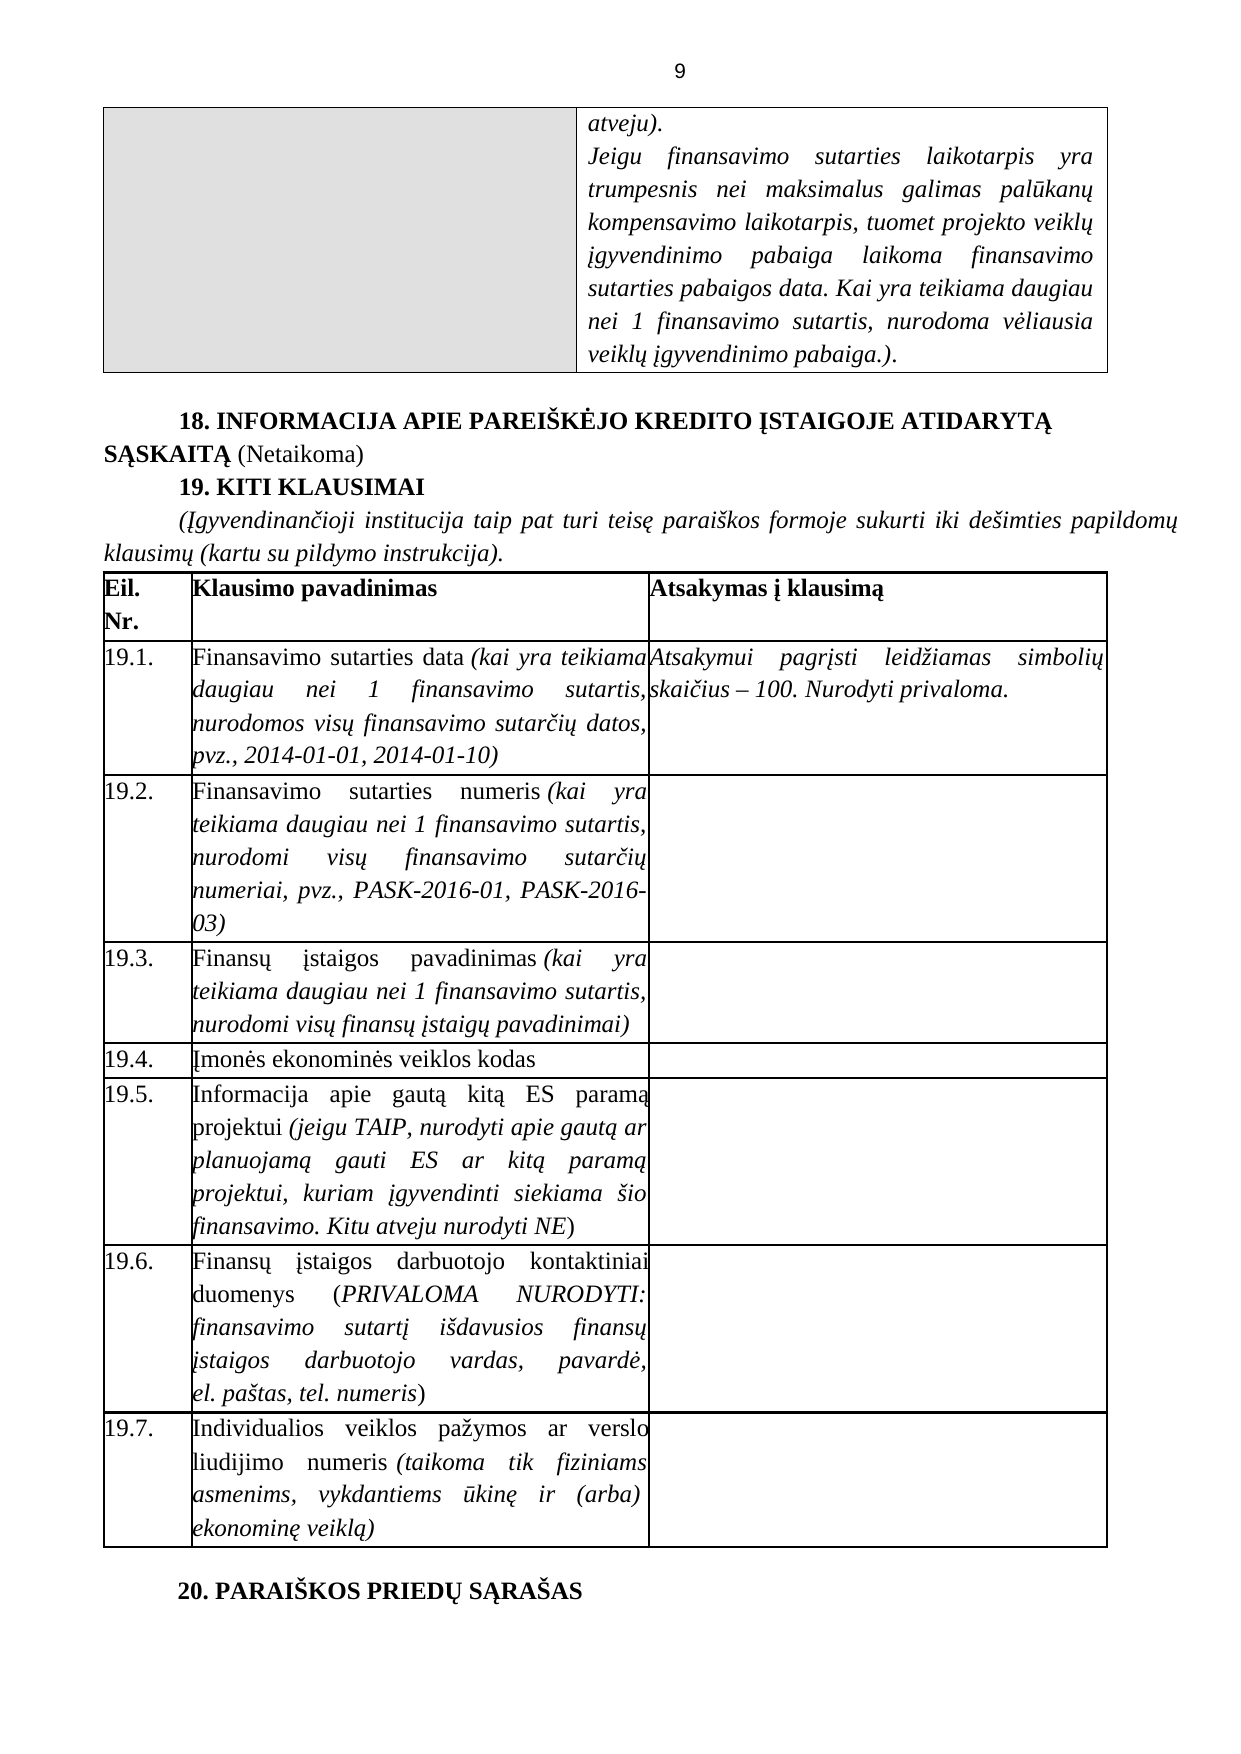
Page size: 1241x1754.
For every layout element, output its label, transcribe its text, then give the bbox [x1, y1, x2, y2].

table_cell Atsakymui pagrįsti leidžiamas simbolių skaičius – 100. Nurodyti privaloma. [650, 642, 1106, 774]
table_cell [650, 1044, 1106, 1077]
table_cell Finansų įstaigos darbuotojo kontaktiniai duomenys (PRIVALOMA NURODYTI: finansavimo sutartį išdavusios finansų įstaigos darbuotojo vardas, pavardė, el. paštas, tel. numeris) [193, 1246, 648, 1411]
table_cell Finansavimo sutarties numeris (kai yra teikiama daugiau nei 1 finansavimo sutartis, nurodomi visų finansavimo sutarčių numeriai, pvz., PASK-2016-01, PASK-2016-03) [193, 776, 648, 941]
table_cell [650, 1079, 1106, 1244]
table_cell Individualios veiklos pažymos ar verslo liudijimo numeris (taikoma tik fiziniams asmenims, vykdantiems ūkinę ir (arba) ekonominę veiklą) [193, 1414, 648, 1546]
table_header [104, 108, 576, 372]
table_cell 19.6. [105, 1246, 191, 1411]
text (Įgyvendinančioji institucija taip pat turi teisę paraiškos formoje sukurti iki dešimties papildomų klausimų (kartu su pildymo instrukcija). [103, 505, 1181, 567]
table_cell Įmonės ekonominės veiklos kodas [193, 1044, 648, 1077]
table_cell Informacija apie gautą kitą ES paramą projektui (jeigu TAIP, nurodyti apie gautą ar planuojamą gauti ES ar kitą paramą projektui, kuriam įgyvendinti siekiama šio finansavimo. Kitu atveju nurodyti NE) [193, 1079, 648, 1244]
table_cell [650, 776, 1106, 941]
table_cell 19.2. [105, 776, 191, 941]
table_cell 19.3. [105, 943, 191, 1042]
text 19. KITI KLAUSIMAI [103, 472, 1181, 501]
table_cell [650, 1246, 1106, 1411]
table_cell 19.4. [105, 1044, 191, 1077]
table_header Eil. Nr. [105, 574, 191, 639]
table_cell 19.1. [105, 642, 191, 774]
text 18. INFORMACIJA APIE PAREIŠKĖJO KREDITO ĮSTAIGOJE ATIDARYTĄ SĄSKAITĄ (Netaikoma) [103, 406, 1181, 468]
table_cell Finansų įstaigos pavadinimas (kai yra teikiama daugiau nei 1 finansavimo sutartis, nurodomi visų finansų įstaigų pavadinimai) [193, 943, 648, 1042]
text 20. PARAIŠKOS PRIEDŲ SĄRAŠAS [177, 1576, 1181, 1605]
table_header atveju). Jeigu finansavimo sutarties laikotarpis yra trumpesnis nei maksimalus galimas palūkanų kompensavimo laikotarpis, tuomet projekto veiklų įgyvendinimo pabaiga laikoma finansavimo sutarties pabaigos data. Kai yra teikiama daugiau nei 1 finansavimo sutartis, nurodoma vėliausia veiklų įgyvendinimo pabaiga.). [577, 108, 1107, 372]
table_cell 19.5. [105, 1079, 191, 1244]
table_cell Finansavimo sutarties data (kai yra teikiama daugiau nei 1 finansavimo sutartis, nurodomos visų finansavimo sutarčių datos, pvz., 2014-01-01, 2014-01-10) [193, 642, 648, 774]
table_cell [650, 943, 1106, 1042]
table_cell 19.7. [105, 1414, 191, 1546]
table_header Klausimo pavadinimas [193, 574, 648, 639]
table_cell [650, 1414, 1106, 1546]
table_header Atsakymas į klausimą [650, 574, 1106, 639]
